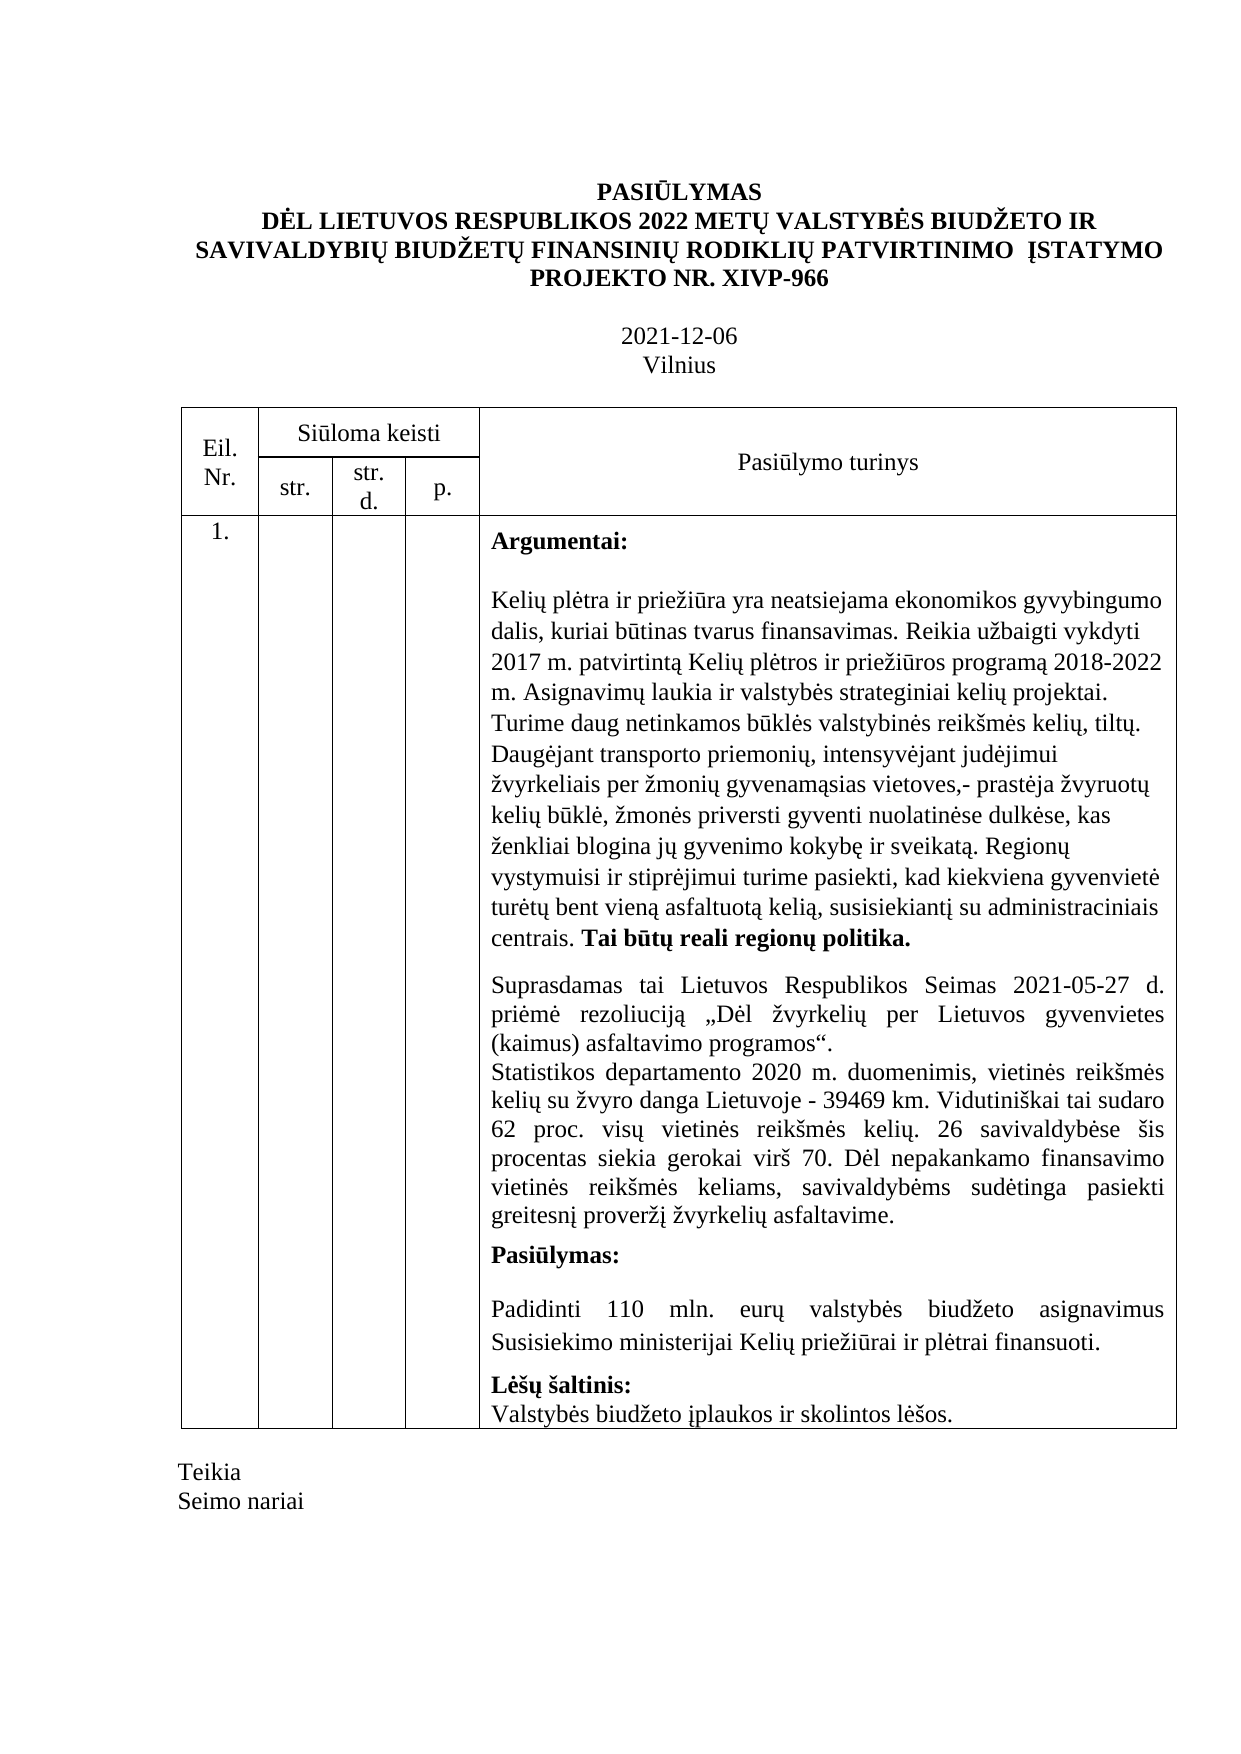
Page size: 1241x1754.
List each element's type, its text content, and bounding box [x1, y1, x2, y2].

table_header Siūloma keisti [259, 408, 479, 456]
table_cell str. d. [333, 458, 405, 515]
table_cell [259, 516, 332, 1428]
table_cell str. [259, 458, 332, 515]
text Seimo nariai [177, 1486, 1181, 1515]
table_cell Argumentai: Kelių plėtra ir priežiūra yra neatsiejama ekonomikos gyvybingumo dalis, kuriai būtinas tvarus finansavimas. Reikia užbaigti vykdyti 2017 m. patvirtintą Kelių plėtros ir priežiūros programą 2018-2022 m. Asignavimų laukia ir valstybės strateginiai kelių projektai. Turime daug netinkamos būklės valstybinės reikšmės kelių, tiltų. Daugėjant transporto priemonių, intensyvėjant judėjimui žvyrkeliais per žmonių gyvenamąsias vietoves,- prastėja žvyruotų kelių būklė, žmonės priversti gyventi nuolatinėse dulkėse, kas ženkliai blogina jų gyvenimo kokybę ir sveikatą. Regionų vystymuisi ir stiprėjimui turime pasiekti, kad kiekviena gyvenvietė turėtų bent vieną asfaltuotą kelią, susisiekiantį su administraciniais centrais. Tai būtų reali regionų politika. Suprasdamas tai Lietuvos Respublikos Seimas 2021-05-27 d. priėmė rezoliuciją „Dėl žvyrkelių per Lietuvos gyvenvietes (kaimus) asfaltavimo programos“. Statistikos departamento 2020 m. duomenimis, vietinės reikšmės kelių su žvyro danga Lietuvoje - 39469 km. Vidutiniškai tai sudaro 62 proc. visų vietinės reikšmės kelių. 26 savivaldybėse šis procentas siekia gerokai virš 70. Dėl nepakankamo finansavimo vietinės reikšmės keliams, savivaldybėms sudėtinga pasiekti greitesnį proveržį žvyrkelių asfaltavime. Pasiūlymas: Padidinti 110 mln. eurų valstybės biudžeto asignavimus Susisiekimo ministerijai Kelių priežiūrai ir plėtrai finansuoti. Lėšų šaltinis: Valstybės biudžeto įplaukos ir skolintos lėšos. [480, 516, 1176, 1428]
table_cell [333, 516, 405, 1428]
text DĖL LIETUVOS RESPUBLIKOS 2022 METŲ VALSTYBĖS BIUDŽETO IR SAVIVALDYBIŲ BIUDŽETŲ FINANSINIŲ RODIKLIŲ PATVIRTINIMO ĮSTATYMO PROJEKTO NR. XIVP-966 [177, 206, 1181, 292]
table_header Eil. Nr. [182, 408, 258, 515]
text Teikia [177, 1457, 1181, 1486]
text 2021-12-06 [177, 321, 1181, 350]
table_cell [406, 516, 479, 1428]
text Vilnius [177, 350, 1181, 378]
table_header Pasiūlymo turinys [480, 408, 1176, 515]
text PASIŪLYMAS [177, 177, 1181, 206]
table_cell 1. [182, 516, 258, 1428]
table_cell p. [406, 458, 479, 515]
